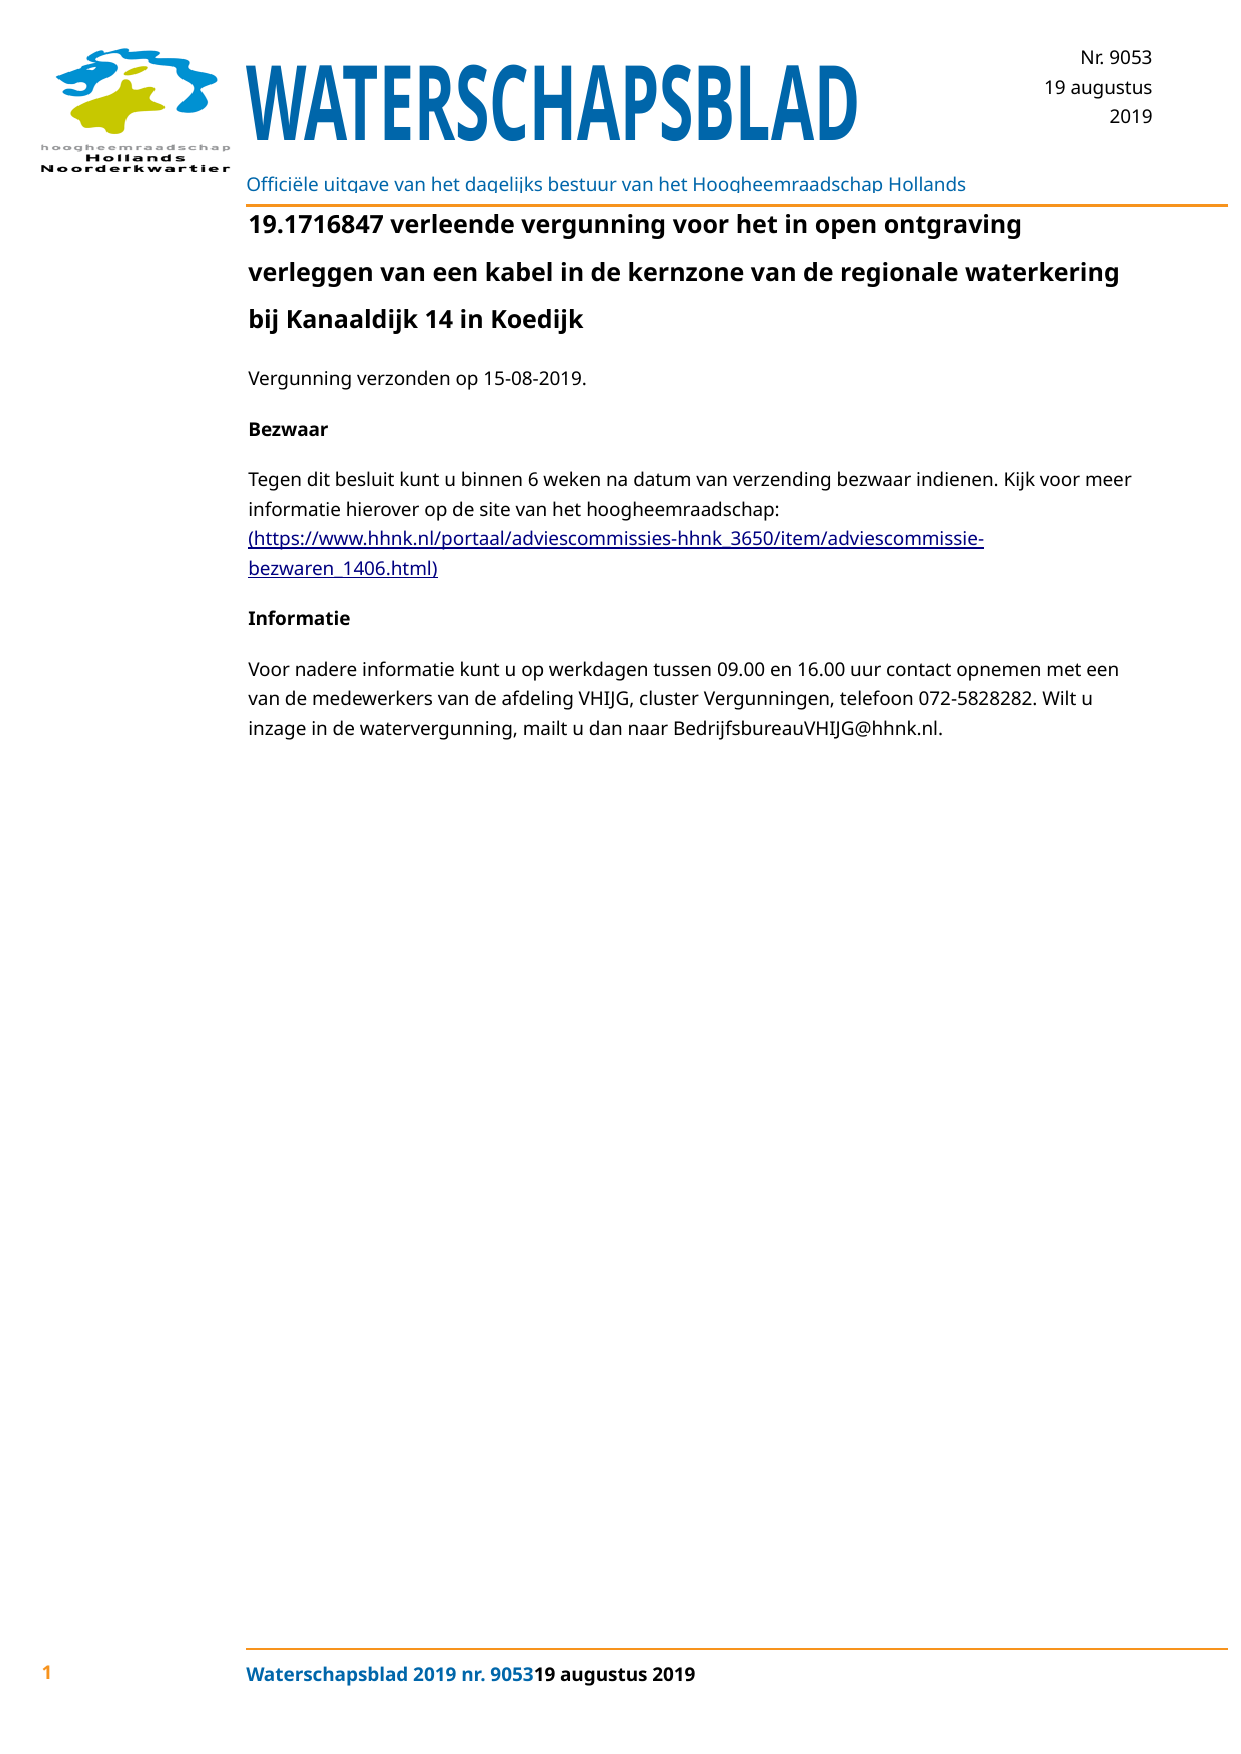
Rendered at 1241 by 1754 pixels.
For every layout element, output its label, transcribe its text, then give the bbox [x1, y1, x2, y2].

text Bezwaar [248, 416, 1152, 442]
text Vergunning verzonden op 15-08-2019. [248, 366, 1152, 391]
text Tegen dit besluit kunt u binnen 6 weken na datum van verzending bezwaar indienen. Kijk voor meer informatie hierover op de site van het hoogheemraadschap: (https://www.hhnk.nl/portaal/adviescommissies-hhnk_3650/item/adviescommissie-bezwaren_1406.html) [248, 466, 1152, 581]
text Informatie [248, 606, 1152, 631]
text 19.1716847 verleende vergunning voor het in open ontgraving verleggen van een kabel in de kernzone van de regionale waterkering bij Kanaaldijk 14 in Koedijk [248, 207, 1152, 336]
picture [41, 47, 231, 172]
text Voor nadere informatie kunt u op werkdagen tussen 09.00 en 16.00 uur contact opnemen met een van de medewerkers van de afdeling VHIJG, cluster Vergunningen, telefoon 072-5828282. Wilt u inzage in de watervergunning, mailt u dan naar BedrijfsbureauVHIJG@hhnk.nl. [248, 656, 1152, 741]
